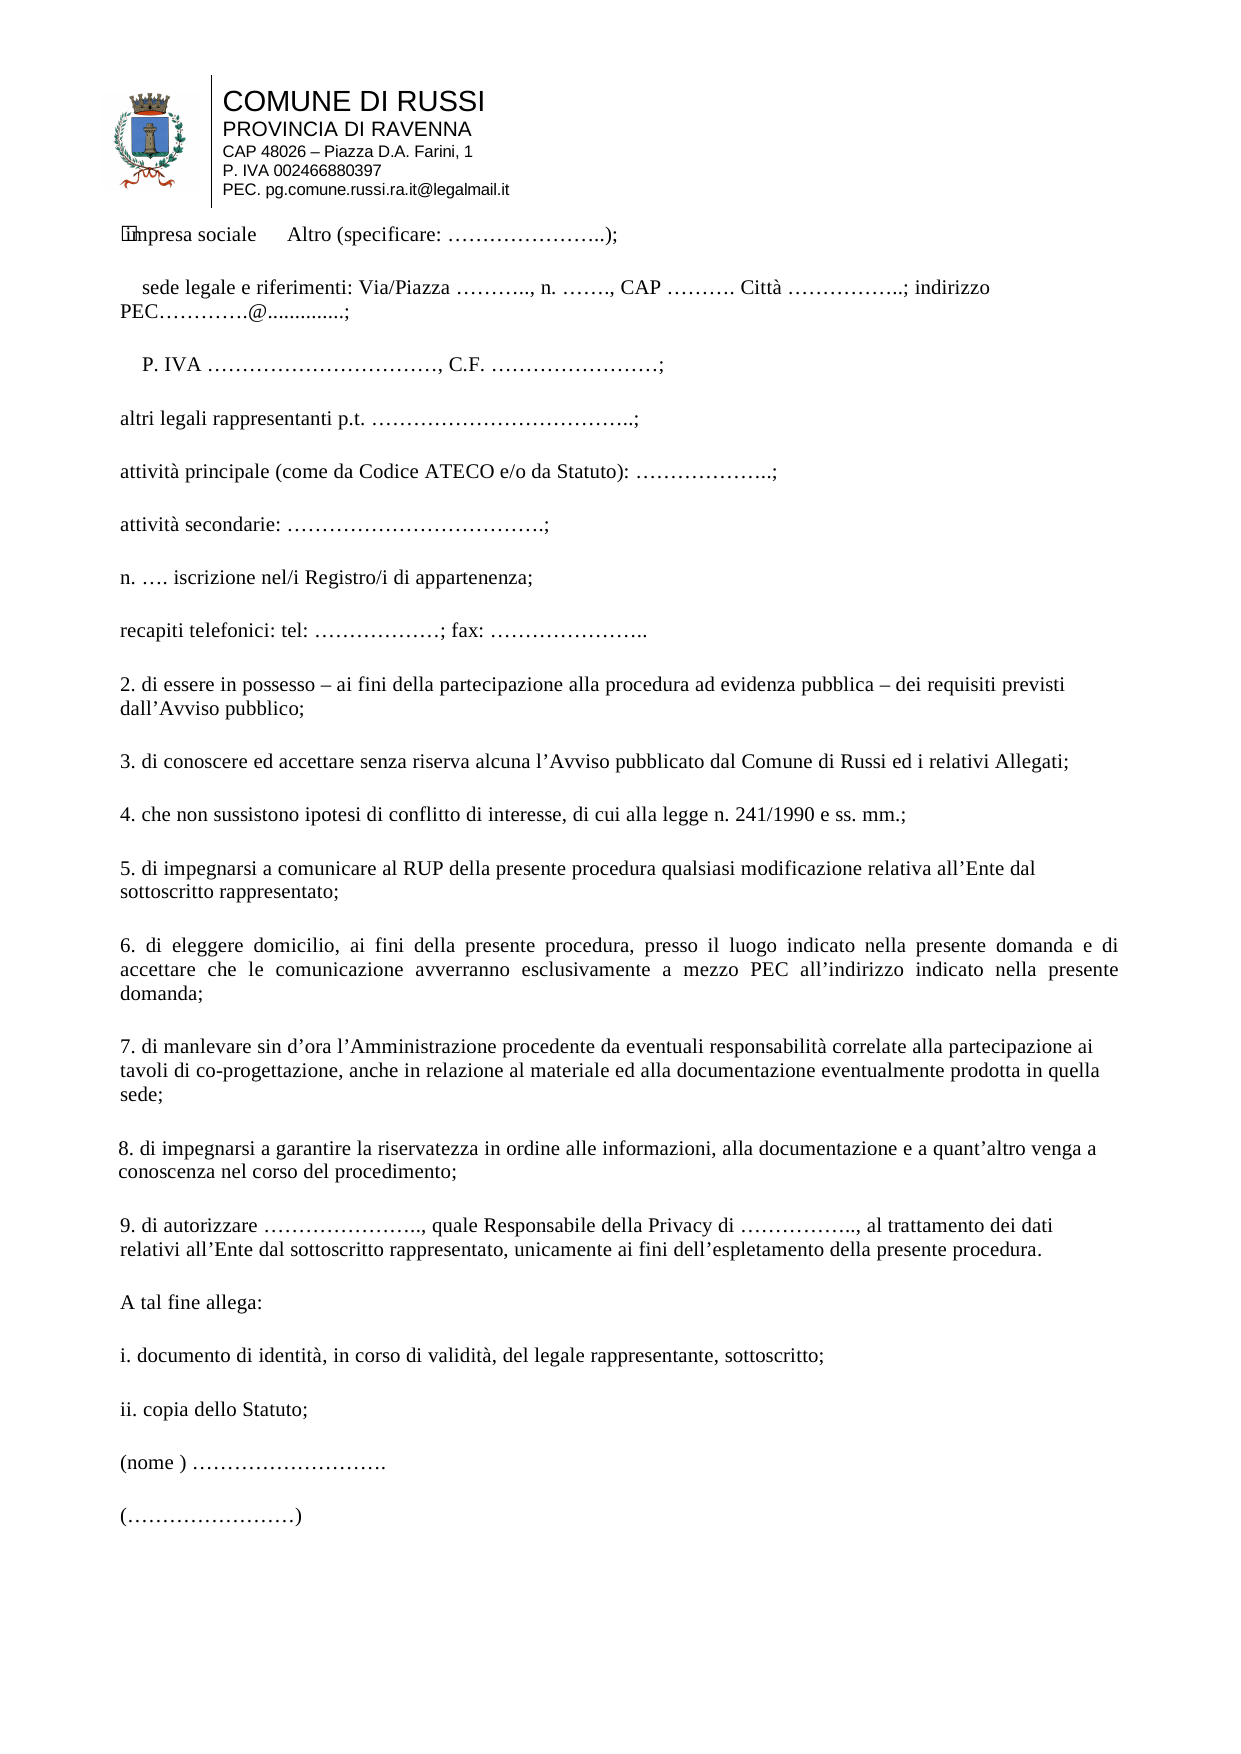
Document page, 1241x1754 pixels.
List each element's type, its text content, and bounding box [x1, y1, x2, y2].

text  impresa sociale ☐ Altro (specificare: …………………..); [120, 222, 1120, 246]
text A tal fine allega: [120, 1290, 1120, 1314]
text  sede legale e riferimenti: Via/Piazza ……….., n. ……., CAP ………. Città ……………..; indirizzo PEC………….@..............; [120, 275, 1120, 323]
text n. …. iscrizione nel/i Registro/i di appartenenza; [120, 565, 1120, 589]
text altri legali rappresentanti p.t. ………………………………..; [120, 405, 1120, 429]
text 4. che non sussistono ipotesi di conflitto di interesse, di cui alla legge n. 241/1990 e ss. mm.; [120, 802, 1120, 826]
text  P. IVA ……………………………, C.F. ……………………; [120, 352, 1120, 376]
text 6. di eleggere domicilio, ai fini della presente procedura, presso il luogo indicato nella presente domanda e di accettare che le comunicazione avverranno esclusivamente a mezzo PEC all’indirizzo indicato nella presente domanda; [120, 933, 1120, 1005]
text 9. di autorizzare ………………….., quale Responsabile della Privacy di …………….., al trattamento dei dati relativi all’Ente dal sottoscritto rappresentato, unicamente ai fini dell’espletamento della presente procedura. [120, 1213, 1120, 1261]
text (……………………) [120, 1503, 1120, 1527]
text 2. di essere in possesso – ai fini della partecipazione alla procedura ad evidenza pubblica – dei requisiti previsti dall’Avviso pubblico; [120, 672, 1120, 720]
text 7. di manlevare sin d’ora l’Amministrazione procedente da eventuali responsabilità correlate alla partecipazione ai tavoli di co-progettazione, anche in relazione al materiale ed alla documentazione eventualmente prodotta in quella sede; [120, 1034, 1120, 1106]
text attività principale (come da Codice ATECO e/o da Statuto): ………………..; [120, 459, 1120, 483]
text recapiti telefonici: tel: ………………; fax: ………………….. [120, 618, 1120, 642]
text 8. di impegnarsi a garantire la riservatezza in ordine alle informazioni, alla documentazione e a quant’altro venga a conoscenza nel corso del procedimento; [118, 1135, 1120, 1183]
text 3. di conoscere ed accettare senza riserva alcuna l’Avviso pubblicato dal Comune di Russi ed i relativi Allegati; [120, 749, 1120, 773]
text ii. copia dello Statuto; [120, 1396, 1120, 1420]
picture [101, 92, 199, 190]
text attività secondarie: ……………………………….; [120, 512, 1120, 536]
text (nome ) ………………………. [120, 1449, 1120, 1474]
text 5. di impegnarsi a comunicare al RUP della presente procedura qualsiasi modificazione relativa all’Ente dal sottoscritto rappresentato; [120, 855, 1120, 903]
text i. documento di identità, in corso di validità, del legale rappresentante, sottoscritto; [120, 1343, 1120, 1367]
